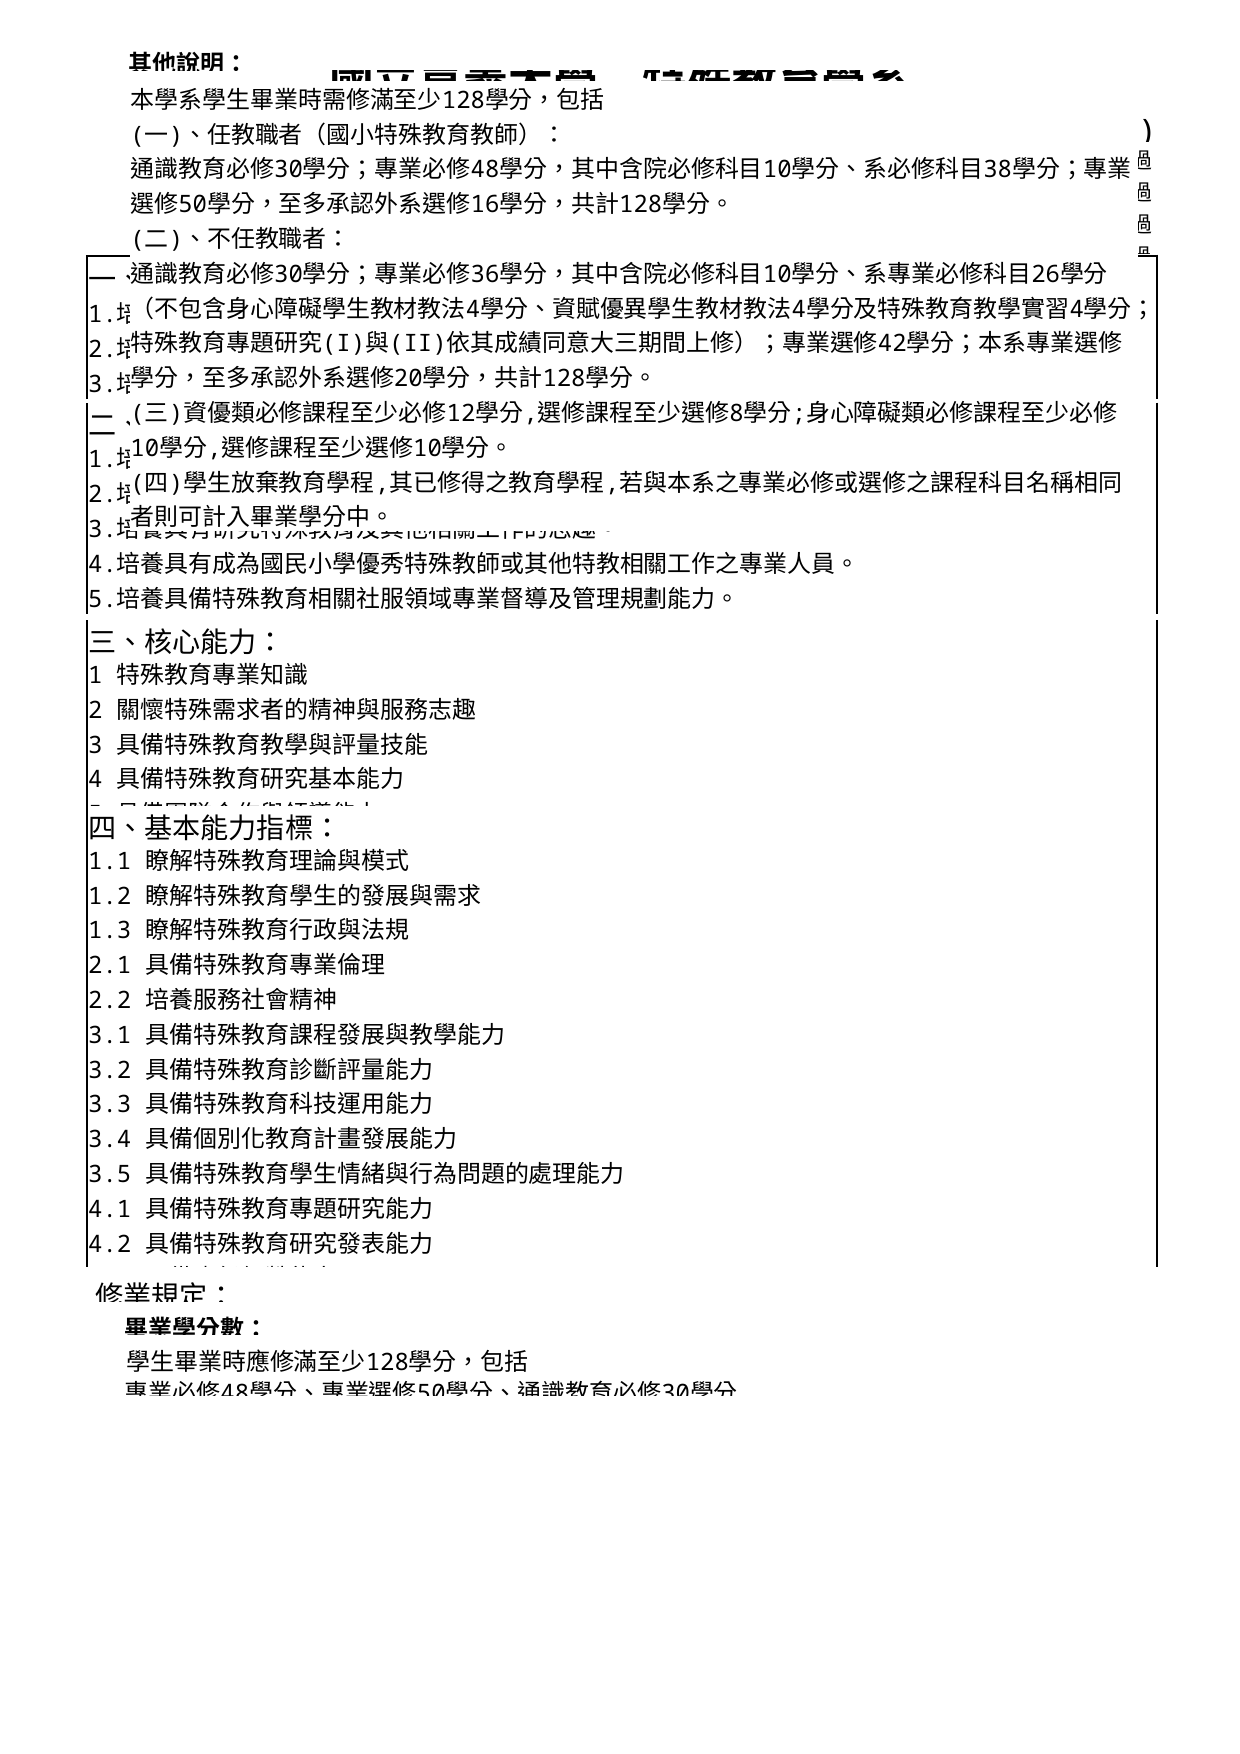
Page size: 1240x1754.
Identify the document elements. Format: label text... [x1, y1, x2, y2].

text 4 具備特殊教育研究基本能力 [88, 760, 1156, 795]
text 99.03.09校課程委員會議通過 [1138, 207, 1152, 239]
text 三、核心能力： [88, 620, 1156, 656]
text 通識教育必修30學分；專業必修36學分，其中含院必修科目10學分、系專業必修科目26學分（不包含身心障礙學生教材教法4學分、資賦優異學生教材教法4學分及特殊教育教學實習4學分；特殊教育專題研究(I)與(II)依其成績同意大三期間上修）；專業選修42學分；本系專業選修學分，至多承認外系選修20學分，共計128學分。 [130, 254, 1138, 394]
text 2.培養學生特殊教育研究基本能力 [88, 329, 130, 364]
text 2.1 具備特殊教育專業倫理 [88, 946, 1156, 981]
text 1.培養學生具有教育特殊兒童的專門知能。 [88, 440, 130, 475]
text 5.培養具備特殊教育相關社服領域專業督導及管理規劃能力。 [88, 579, 1156, 614]
text 2.培養學生特殊教育研究基本能力 [1138, 329, 1156, 364]
text 4.1 具備特殊教育專題研究能力 [88, 1189, 1156, 1224]
text 國立嘉義大學 特殊教育學系 [771, 70, 812, 81]
text 國立嘉義大學 特殊教育學系 [656, 70, 693, 81]
text 1.1 瞭解特殊教育理論與模式 [88, 843, 1156, 876]
text 畢業學分數： [124, 1310, 594, 1335]
text (一)、任教職者（國小特殊教育教師）： [130, 115, 1138, 150]
text 1 特殊教育專業知識 [88, 656, 1156, 690]
text 1.3 瞭解特殊教育行政與法規 [88, 911, 1156, 946]
text 國立嘉義大學 特殊教育學系 [888, 45, 1210, 100]
text 5 具備團隊合作與領導能力 [88, 795, 1156, 806]
text 1.培養學生具有教育特殊兒童的專門知能。 [1138, 440, 1156, 475]
text 學生畢業時應修滿至少128學分，包括 [126, 1342, 1076, 1373]
text 國立嘉義大學 特殊教育學系 [488, 70, 527, 81]
text 國立嘉義大學 特殊教育學系 [30, 45, 332, 100]
text 3.5 具備特殊教育學生情緒與行為問題的處理能力 [88, 1155, 1156, 1189]
text (三)資優類必修課程至少必修12學分,選修課程至少選修8學分;身心障礙類必修課程至少必修10學分,選修課程至少選修10學分。 [130, 394, 1138, 463]
text 98.12.24系課程委員會議通過 [1138, 143, 1152, 175]
text 二、課程目標： [86, 402, 130, 440]
text 國立嘉義大學 特殊教育學系 [533, 70, 559, 81]
text 3.培養優秀特殊教育相關人員 [1138, 364, 1156, 399]
text 4.培養具有成為國民小學優秀特殊教師或其他特教相關工作之專業人員。 [88, 544, 1156, 579]
text (099學年度入學新生適用) [1138, 104, 1157, 142]
text 國立嘉義大學 特殊教育學系 [592, 70, 651, 81]
text 99.04.20教務會議通過 [85, 239, 130, 253]
text 5.1 具備班級經營能力 [88, 1259, 1156, 1267]
text 3.2 具備特殊教育診斷評量能力 [88, 1050, 1156, 1085]
text 3 具備特殊教育教學與評量技能 [88, 725, 1156, 760]
text 國立嘉義大學 特殊教育學系 [371, 70, 483, 81]
text 修業規定： [95, 1274, 498, 1302]
text 四、基本能力指標： [88, 806, 1156, 843]
text 2 關懷特殊需求者的精神與服務志趣 [88, 690, 1156, 725]
text 本學系學生畢業時需修滿至少128學分，包括 [130, 81, 1138, 115]
text 4.2 具備特殊教育研究發表能力 [88, 1224, 1156, 1259]
text 2.培養學生具有專業的社會服務精神。 [1138, 475, 1156, 509]
text 99.01.19院課程委員會議通過 [85, 175, 130, 207]
text 3.培養優秀特殊教育相關人員 [88, 364, 130, 399]
text 3.4 具備個別化教育計畫發展能力 [88, 1120, 1156, 1155]
text 專業必修48學分、專業選修50學分、通識教育必修30學分 [124, 1374, 1073, 1396]
text 3.1 具備特殊教育課程發展與教學能力 [88, 1016, 1156, 1050]
text (四)學生放棄教育學程,其已修得之教育學程,若與本系之專業必修或選修之課程科目名稱相同者則可計入畢業學分中。 [130, 463, 1138, 531]
text 其他說明： [128, 45, 1133, 70]
text 一、教育目標與發展特色： [1138, 257, 1156, 297]
text 2.培養學生具有專業的社會服務精神。 [88, 475, 130, 509]
text 1.培養優秀特殊教育工作人員 [88, 297, 130, 329]
text 1.2 瞭解特殊教育學生的發展與需求 [88, 876, 1156, 911]
text 99.01.19院課程委員會議通過 [1138, 175, 1152, 207]
text 二、課程目標： [1138, 402, 1157, 440]
text 一、教育目標與發展特色： [88, 257, 130, 297]
text 98.12.24系課程委員會議通過 [85, 143, 130, 175]
text 1.培養優秀特殊教育工作人員 [1138, 297, 1156, 329]
text 99.03.09校課程委員會議通過 [85, 207, 130, 239]
text 3.培養具有研究特殊教育及其他相關工作的志趣。 [88, 509, 1156, 544]
text 2.2 培養服務社會精神 [88, 981, 1156, 1016]
text (二)、不任教職者： [130, 220, 1138, 254]
text 通識教育必修30學分；專業必修48學分，其中含院必修科目10學分、系必修科目38學分；專業選修50學分，至多承認外系選修16學分，共計128學分。 [130, 150, 1138, 220]
text 3.3 具備特殊教育科技運用能力 [88, 1085, 1156, 1120]
